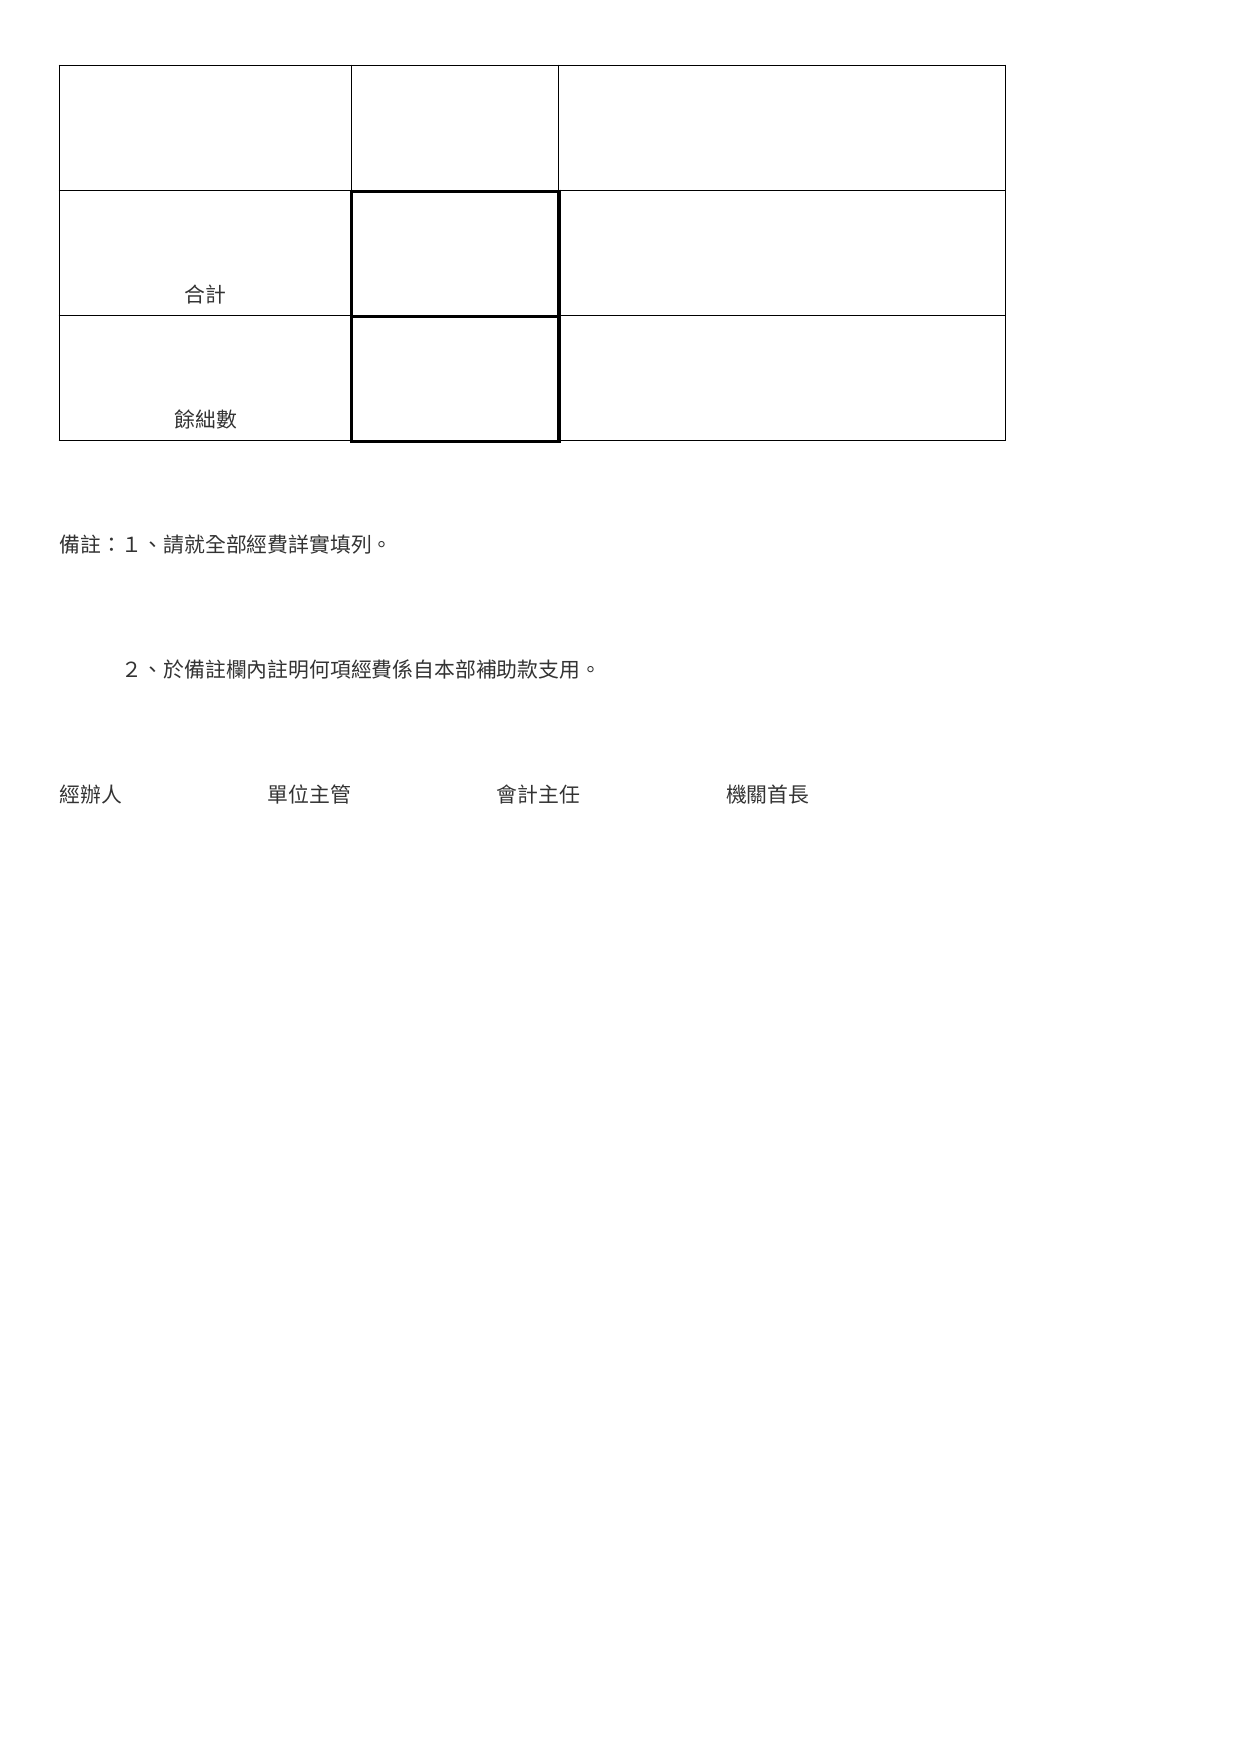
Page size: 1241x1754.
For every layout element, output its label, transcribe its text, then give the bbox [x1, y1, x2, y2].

text ２、於備註欄內註明何項經費係自本部補助款支用。 [59, 627, 1181, 689]
table_cell [561, 316, 1005, 439]
table_cell 餘絀數 [60, 316, 350, 439]
text 經辦人 單位主管 會計主任 機關首長 [59, 752, 1181, 814]
table_cell [561, 191, 1005, 314]
text 備註：１、請就全部經費詳實填列。 [59, 502, 1181, 564]
table_cell [60, 66, 351, 189]
table_cell 合計 [60, 191, 350, 314]
table_cell [352, 66, 558, 189]
table_cell [559, 66, 1005, 189]
table_cell [353, 193, 557, 314]
table_cell [353, 318, 557, 439]
